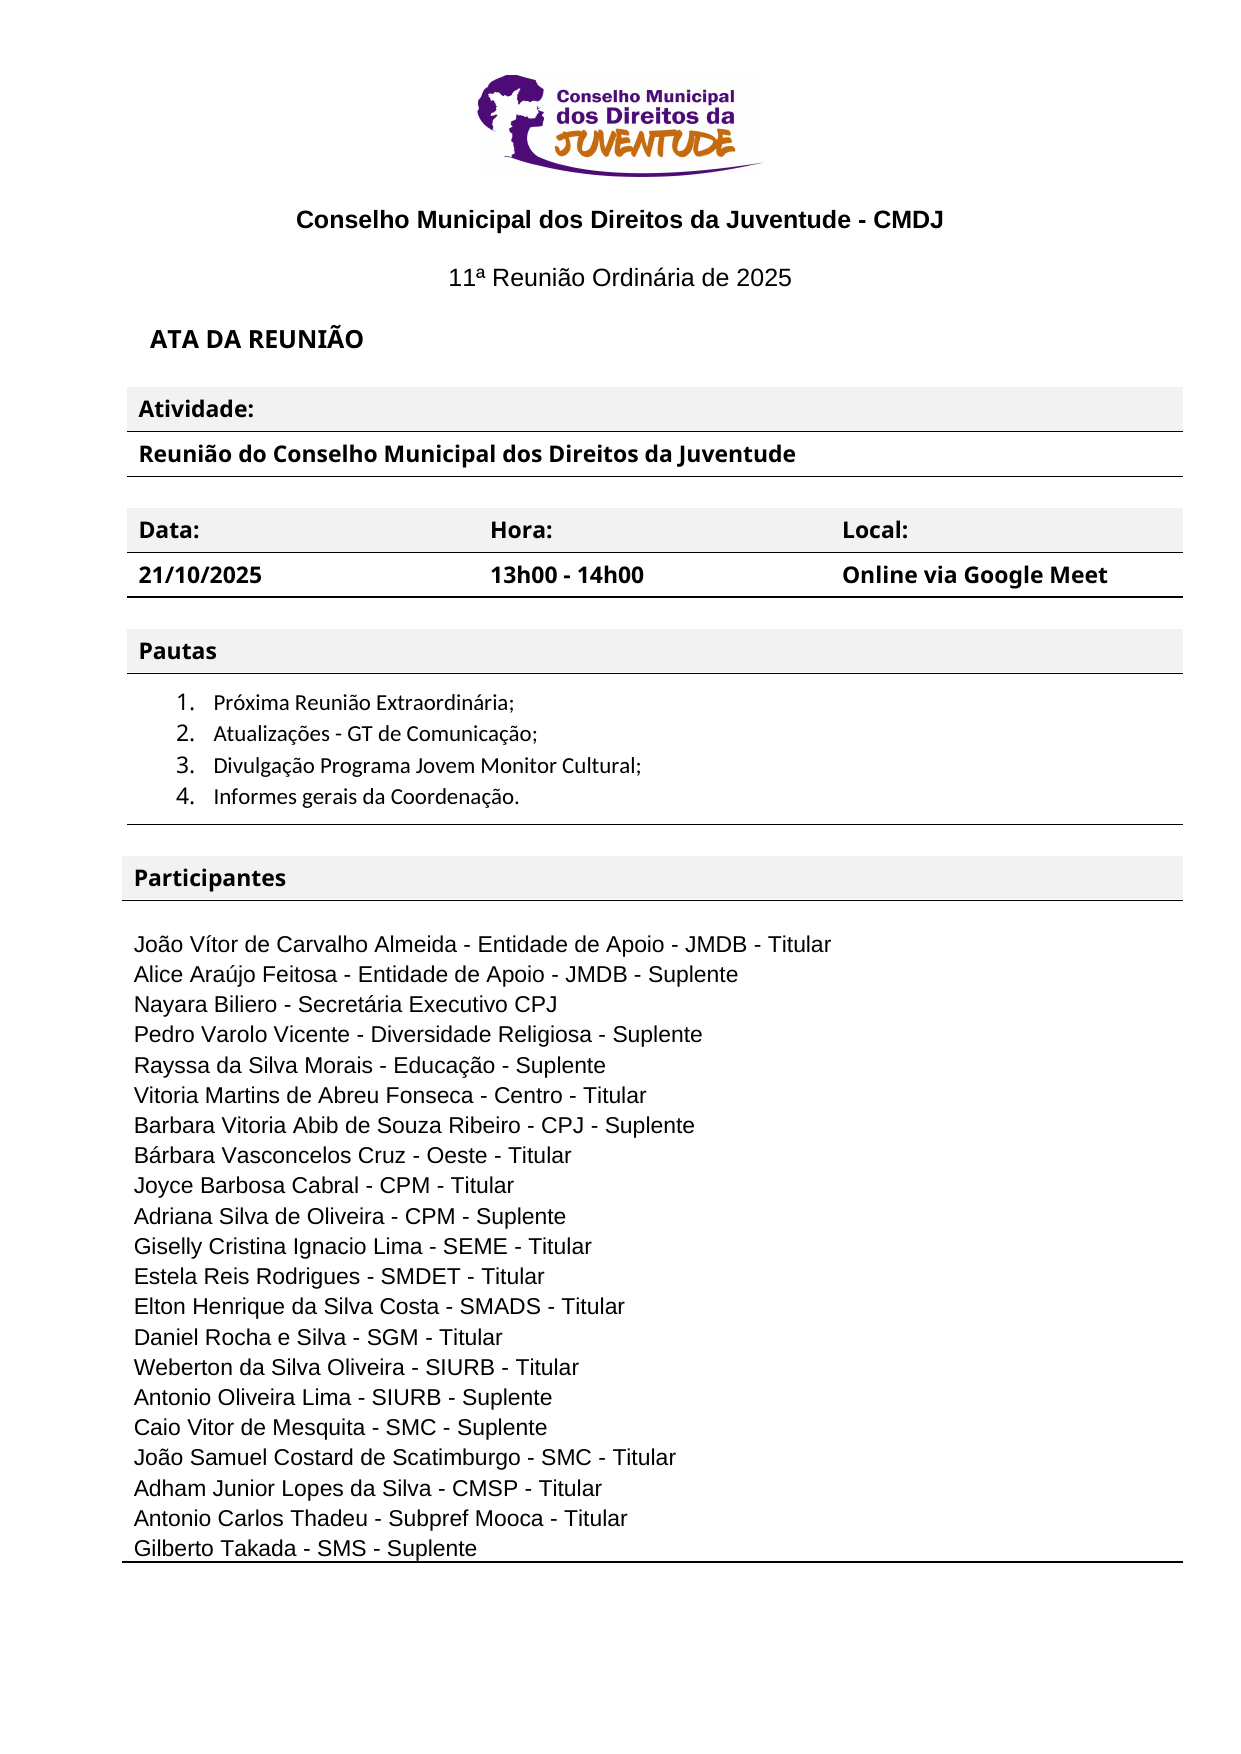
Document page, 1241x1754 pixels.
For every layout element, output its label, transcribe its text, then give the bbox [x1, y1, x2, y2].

table_cell Online via Google Meet [831, 553, 1183, 596]
table_header Hora: [479, 508, 831, 552]
table_cell Reunião do Conselho Municipal dos Direitos da Juventude [127, 432, 1183, 476]
table_header Pautas [127, 629, 1183, 672]
text Conselho Municipal dos Direitos da Juventude - CMDJ 11ª Reunião Ordinária de 2025 [150, 205, 1090, 292]
table_cell 21/10/2025 [127, 553, 479, 596]
table_header Atividade: [127, 387, 1183, 431]
table_header Participantes [122, 856, 1183, 899]
picture [477, 75, 763, 177]
text ATA DA REUNIÃO [150, 322, 1146, 356]
table_header Data: [127, 508, 479, 552]
table_header Local: [831, 508, 1183, 552]
table_cell Próxima Reunião Extraordinária; Atualizações - GT de Comunicação; Divulgação Programa Jovem Monitor Cultural; Informes gerais da Coordenação. [127, 674, 1183, 823]
table_cell 13h00 - 14h00 [479, 553, 831, 596]
table_cell João Vítor de Carvalho Almeida - Entidade de Apoio - JMDB - Titular Alice Araújo Feitosa - Entidade de Apoio - JMDB - Suplente Nayara Biliero - Secretária Executivo CPJ Pedro Varolo Vicente - Diversidade Religiosa - Suplente Rayssa da Silva Morais - Educação - Suplente Vitoria Martins de Abreu Fonseca - Centro - Titular Barbara Vitoria Abib de Souza Ribeiro - CPJ - Suplente Bárbara Vasconcelos Cruz - Oeste - Titular Joyce Barbosa Cabral - CPM - Titular Adriana Silva de Oliveira - CPM - Suplente Giselly Cristina Ignacio Lima - SEME - Titular Estela Reis Rodrigues - SMDET - Titular Elton Henrique da Silva Costa - SMADS - Titular Daniel Rocha e Silva - SGM - Titular Weberton da Silva Oliveira - SIURB - Titular Antonio Oliveira Lima - SIURB - Suplente Caio Vitor de Mesquita - SMC - Suplente João Samuel Costard de Scatimburgo - SMC - Titular Adham Junior Lopes da Silva - CMSP - Titular Antonio Carlos Thadeu - Subpref Mooca - Titular Gilberto Takada - SMS - Suplente [122, 901, 1183, 1561]
